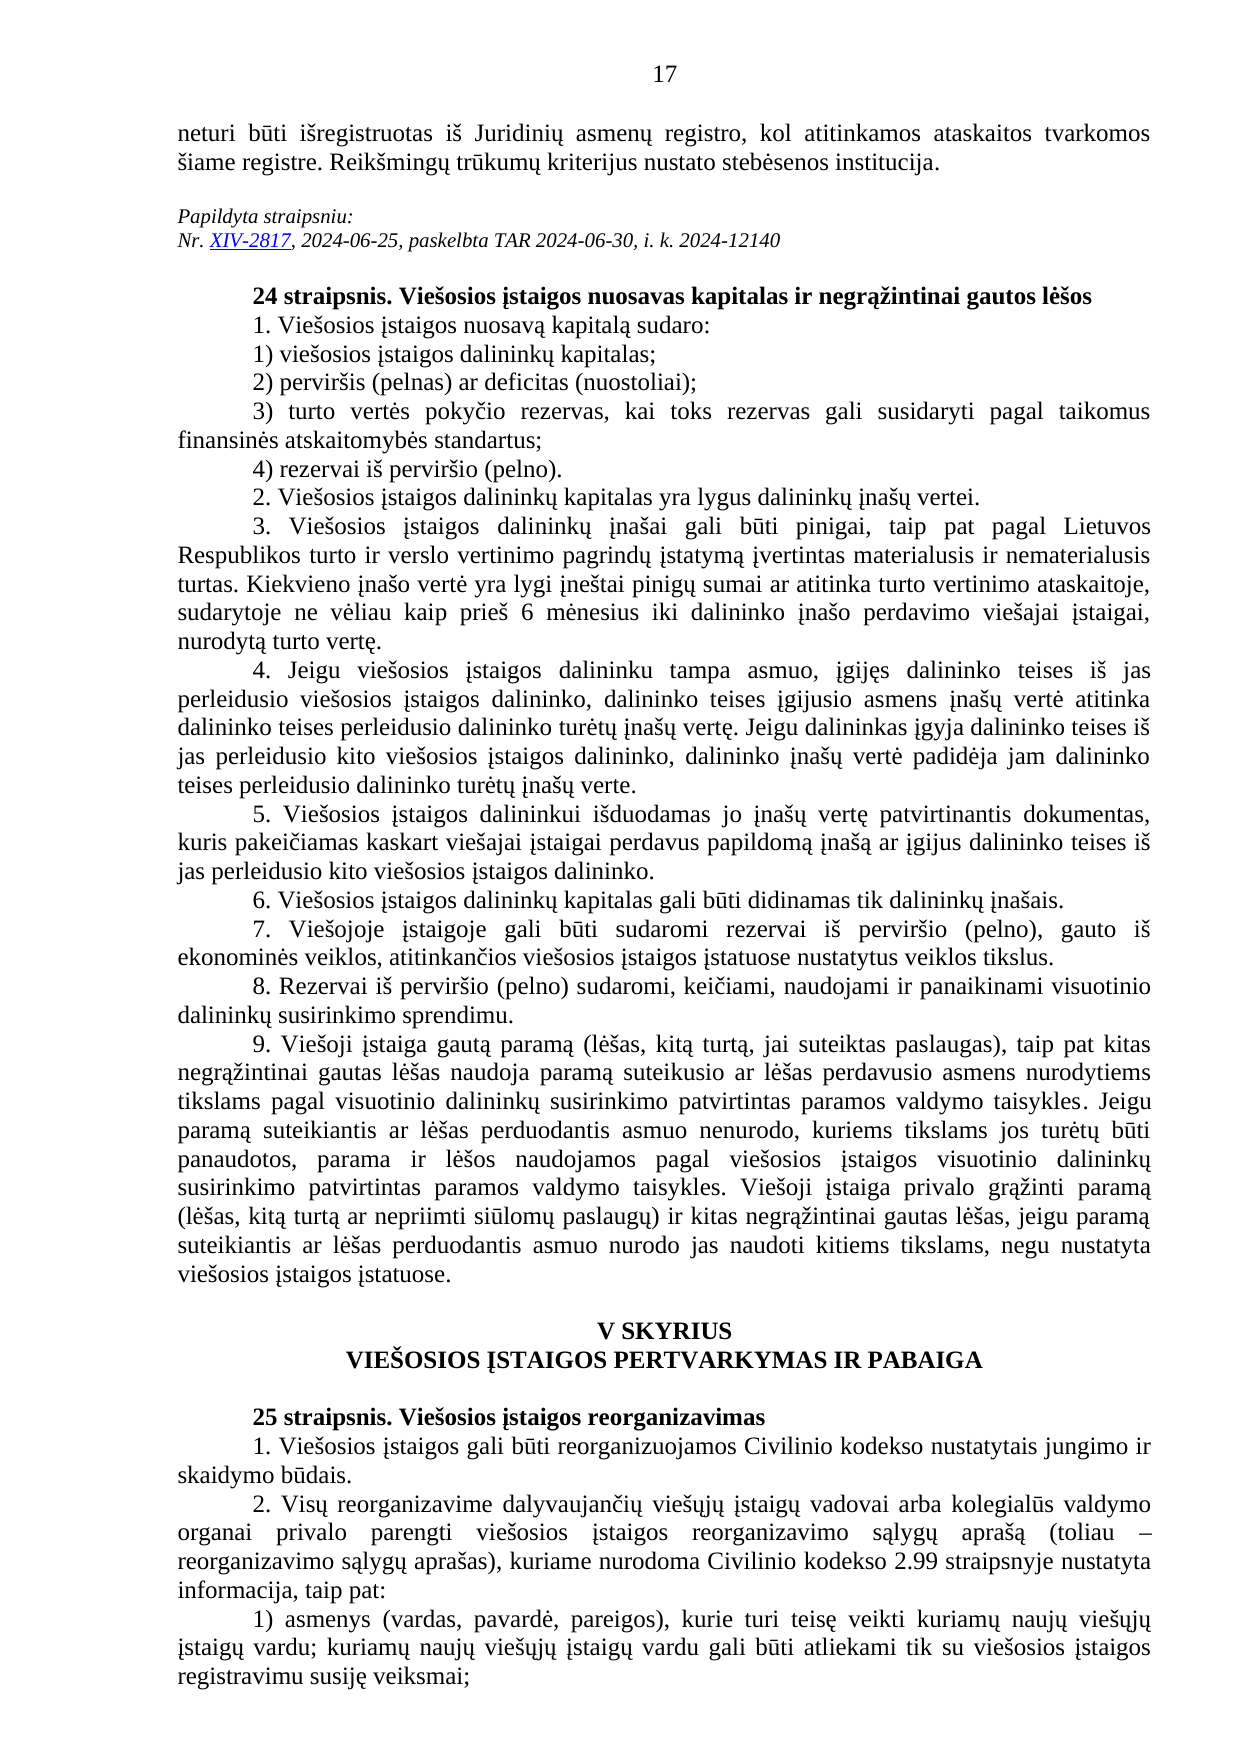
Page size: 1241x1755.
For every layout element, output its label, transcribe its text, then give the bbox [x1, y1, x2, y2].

text 1. Viešosios įstaigos gali būti reorganizuojamos Civilinio kodekso nustatytais jungimo ir skaidymo būdais. [177, 1431, 1152, 1489]
text VIEŠOSIOS ĮSTAIGOS PERTVARKYMAS IR PABAIGA [177, 1345, 1152, 1374]
text 5. Viešosios įstaigos dalininkui išduodamas jo įnašų vertę patvirtinantis dokumentas, kuris pakeičiamas kaskart viešajai įstaigai perdavus papildomą įnašą ar įgijus dalininko teises iš jas perleidusio kito viešosios įstaigos dalininko. [177, 799, 1152, 885]
text 3) turto vertės pokyčio rezervas, kai toks rezervas gali susidaryti pagal taikomus finansinės atskaitomybės standartus; [177, 396, 1152, 454]
text 9. Viešoji įstaiga gautą paramą (lėšas, kitą turtą, jai suteiktas paslaugas), taip pat kitas negrąžintinai gautas lėšas naudoja paramą suteikusio ar lėšas perdavusio asmens nurodytiems tikslams pagal visuotinio dalininkų susirinkimo patvirtintas paramos valdymo taisykles. Jeigu paramą suteikiantis ar lėšas perduodantis asmuo nenurodo, kuriems tikslams jos turėtų būti panaudotos, parama ir lėšos naudojamos pagal viešosios įstaigos visuotinio dalininkų susirinkimo patvirtintas paramos valdymo taisykles. Viešoji įstaiga privalo grąžinti paramą (lėšas, kitą turtą ar nepriimti siūlomų paslaugų) ir kitas negrąžintinai gautas lėšas, jeigu paramą suteikiantis ar lėšas perduodantis asmuo nurodo jas naudoti kitiems tikslams, negu nustatyta viešosios įstaigos įstatuose. [177, 1029, 1152, 1287]
text Nr. XIV-2817, 2024-06-25, paskelbta TAR 2024-06-30, i. k. 2024-12140 [177, 228, 1152, 252]
text 7. Viešojoje įstaigoje gali būti sudaromi rezervai iš perviršio (pelno), gauto iš ekonominės veiklos, atitinkančios viešosios įstaigos įstatuose nustatytus veiklos tikslus. [177, 914, 1152, 971]
text 1) viešosios įstaigos dalininkų kapitalas; [177, 339, 1152, 367]
text 2. Viešosios įstaigos dalininkų kapitalas yra lygus dalininkų įnašų vertei. [177, 482, 1152, 511]
text 6. Viešosios įstaigos dalininkų kapitalas gali būti didinamas tik dalininkų įnašais. [177, 885, 1152, 914]
text 2) perviršis (pelnas) ar deficitas (nuostoliai); [177, 367, 1152, 396]
text 4) rezervai iš perviršio (pelno). [177, 454, 1152, 482]
text 1) asmenys (vardas, pavardė, pareigos), kurie turi teisę veikti kuriamų naujų viešųjų įstaigų vardu; kuriamų naujų viešųjų įstaigų vardu gali būti atliekami tik su viešosios įstaigos registravimu susiję veiksmai; [177, 1604, 1152, 1690]
text V SKYRIUS [177, 1316, 1152, 1345]
text 4. Jeigu viešosios įstaigos dalininku tampa asmuo, įgijęs dalininko teises iš jas perleidusio viešosios įstaigos dalininko, dalininko teises įgijusio asmens įnašų vertė atitinka dalininko teises perleidusio dalininko turėtų įnašų vertę. Jeigu dalininkas įgyja dalininko teises iš jas perleidusio kito viešosios įstaigos dalininko, dalininko įnašų vertė padidėja jam dalininko teises perleidusio dalininko turėtų įnašų verte. [177, 655, 1152, 799]
text 24 straipsnis. Viešosios įstaigos nuosavas kapitalas ir negrąžintinai gautos lėšos [177, 281, 1152, 310]
text neturi būti išregistruotas iš Juridinių asmenų registro, kol atitinkamos ataskaitos tvarkomos šiame registre. Reikšmingų trūkumų kriterijus nustato stebėsenos institucija. [177, 118, 1152, 176]
text 25 straipsnis. Viešosios įstaigos reorganizavimas [177, 1402, 1152, 1431]
text 8. Rezervai iš perviršio (pelno) sudaromi, keičiami, naudojami ir panaikinami visuotinio dalininkų susirinkimo sprendimu. [177, 971, 1152, 1029]
text 2. Visų reorganizavime dalyvaujančių viešųjų įstaigų vadovai arba kolegialūs valdymo organai privalo parengti viešosios įstaigos reorganizavimo sąlygų aprašą (toliau – reorganizavimo sąlygų aprašas), kuriame nurodoma Civilinio kodekso 2.99 straipsnyje nustatyta informacija, taip pat: [177, 1489, 1152, 1604]
text 3. Viešosios įstaigos dalininkų įnašai gali būti pinigai, taip pat pagal Lietuvos Respublikos turto ir verslo vertinimo pagrindų įstatymą įvertintas materialusis ir nematerialusis turtas. Kiekvieno įnašo vertė yra lygi įneštai pinigų sumai ar atitinka turto vertinimo ataskaitoje, sudarytoje ne vėliau kaip prieš 6 mėnesius iki dalininko įnašo perdavimo viešajai įstaigai, nurodytą turto vertę. [177, 511, 1152, 655]
text Papildyta straipsniu: [177, 204, 1152, 228]
text 1. Viešosios įstaigos nuosavą kapitalą sudaro: [177, 310, 1152, 339]
